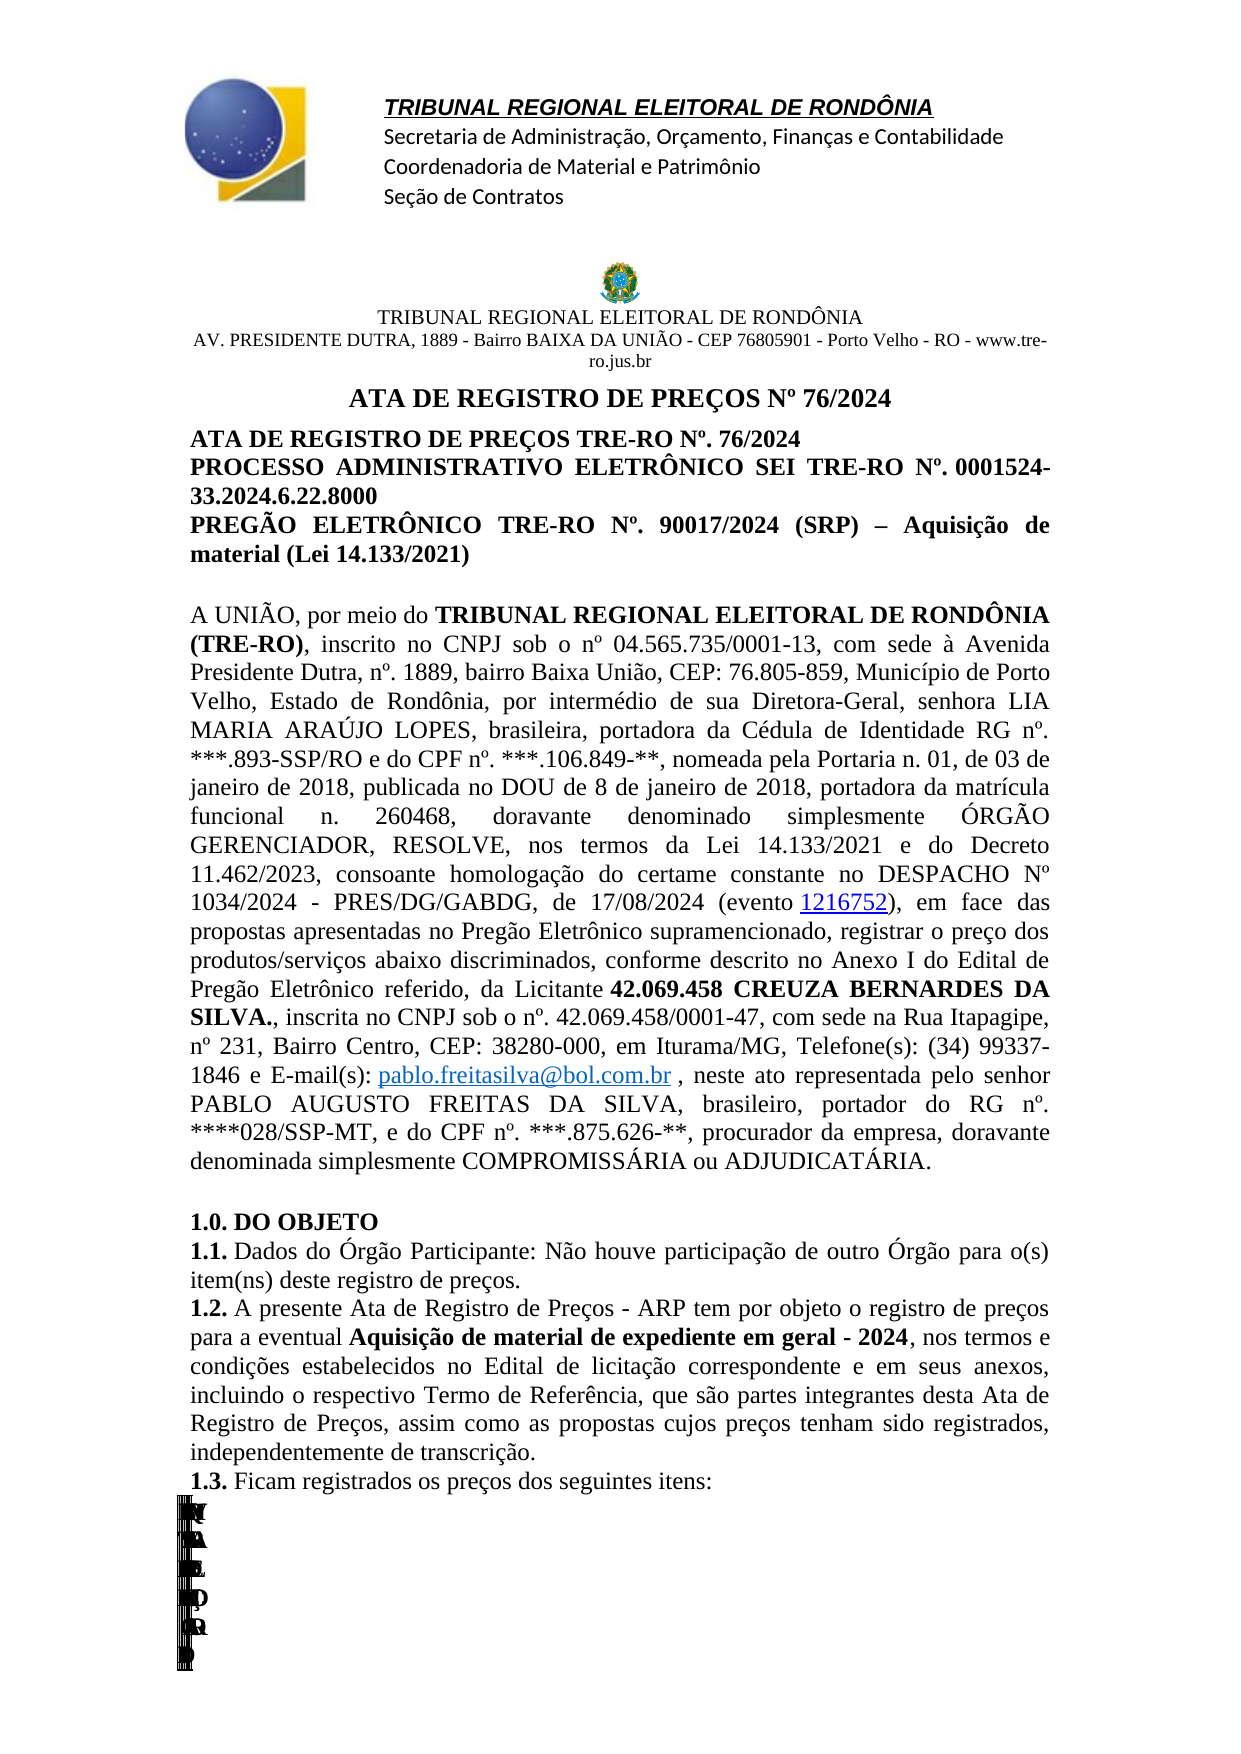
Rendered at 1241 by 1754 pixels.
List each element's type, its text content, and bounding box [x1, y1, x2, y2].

text AV. PRESIDENTE DUTRA, 1889 - Bairro BAIXA DA UNIÃO - CEP 76805901 - Porto Velho - RO - www.tre-ro.jus.br [177, 329, 1063, 372]
text 1.2. A presente Ata de Registro de Preços - ARP tem por objeto o registro de preços para a eventual Aquisição de material de expediente em geral - 2024, nos termos e condições estabelecidos no Edital de licitação correspondente e em seus anexos, incluindo o respectivo Termo de Referência, que são partes integrantes desta Ata de Registro de Preços, assim como as propostas cujos preços tenham sido registrados, independentemente de transcrição. [190, 1293, 1051, 1466]
text 1.3. Ficam registrados os preços dos seguintes itens: [190, 1466, 1051, 1495]
text PREGÃO ELETRÔNICO TRE-RO Nº. 90017/2024 (SRP) – Aquisição de material (Lei 14.133/2021) [190, 510, 1051, 567]
text A UNIÃO, por meio do TRIBUNAL REGIONAL ELEITORAL DE RONDÔNIA (TRE-RO), inscrito no CNPJ sob o nº 04.565.735/0001-13, com sede à Avenida Presidente Dutra, nº. 1889, bairro Baixa União, CEP: 76.805-859, Município de Porto Velho, Estado de Rondônia, por intermédio de sua Diretora-Geral, senhora LIA MARIA ARAÚJO LOPES, brasileira, portadora da Cédula de Identidade RG nº. ***.893-SSP/RO e do CPF nº. ***.106.849-**, nomeada pela Portaria n. 01, de 03 de janeiro de 2018, publicada no DOU de 8 de janeiro de 2018, portadora da matrícula funcional n. 260468, doravante denominado simplesmente ÓRGÃO GERENCIADOR, RESOLVE, nos termos da Lei 14.133/2021 e do Decreto 11.462/2023, consoante homologação do certame constante no DESPACHO Nº 1034/2024 - PRES/DG/GABDG, de 17/08/2024 (evento 1216752), em face das propostas apresentadas no Pregão Eletrônico supramencionado, registrar o preço dos produtos/serviços abaixo discriminados, conforme descrito no Anexo I do Edital de Pregão Eletrônico referido, da Licitante 42.069.458 CREUZA BERNARDES DA SILVA., inscrita no CNPJ sob o nº. 42.069.458/0001-47, com sede na Rua Itapagipe, nº 231, Bairro Centro, CEP: 38280-000, em Iturama/MG, Telefone(s): (34) 99337-1846 e E-mail(s): pablo.freitasilva@bol.com.br , neste ato representada pelo senhor PABLO AUGUSTO FREITAS DA SILVA, brasileiro, portador do RG nº. ****028/SSP-MT, e do CPF nº. ***.875.626-**, procurador da empresa, doravante denominada simplesmente COMPROMISSÁRIA ou ADJUDICATÁRIA. [190, 600, 1051, 1175]
text 1.0. DO OBJETO [190, 1207, 1051, 1236]
text TRIBUNAL REGIONAL ELEITORAL DE RONDÔNIA [177, 304, 1063, 329]
text Ata de Registro de Preços Nº 76/2024 [177, 382, 1063, 413]
text ATA DE REGISTRO DE PREÇOS TRE-RO Nº. 76/2024 [190, 424, 1051, 452]
text 1.1. Dados do Órgão Participante: Não houve participação de outro Órgão para o(s) item(ns) deste registro de preços. [190, 1236, 1051, 1293]
text PROCESSO ADMINISTRATIVO ELETRÔNICO SEI TRE-RO Nº. 0001524-33.2024.6.22.8000 [190, 452, 1051, 510]
